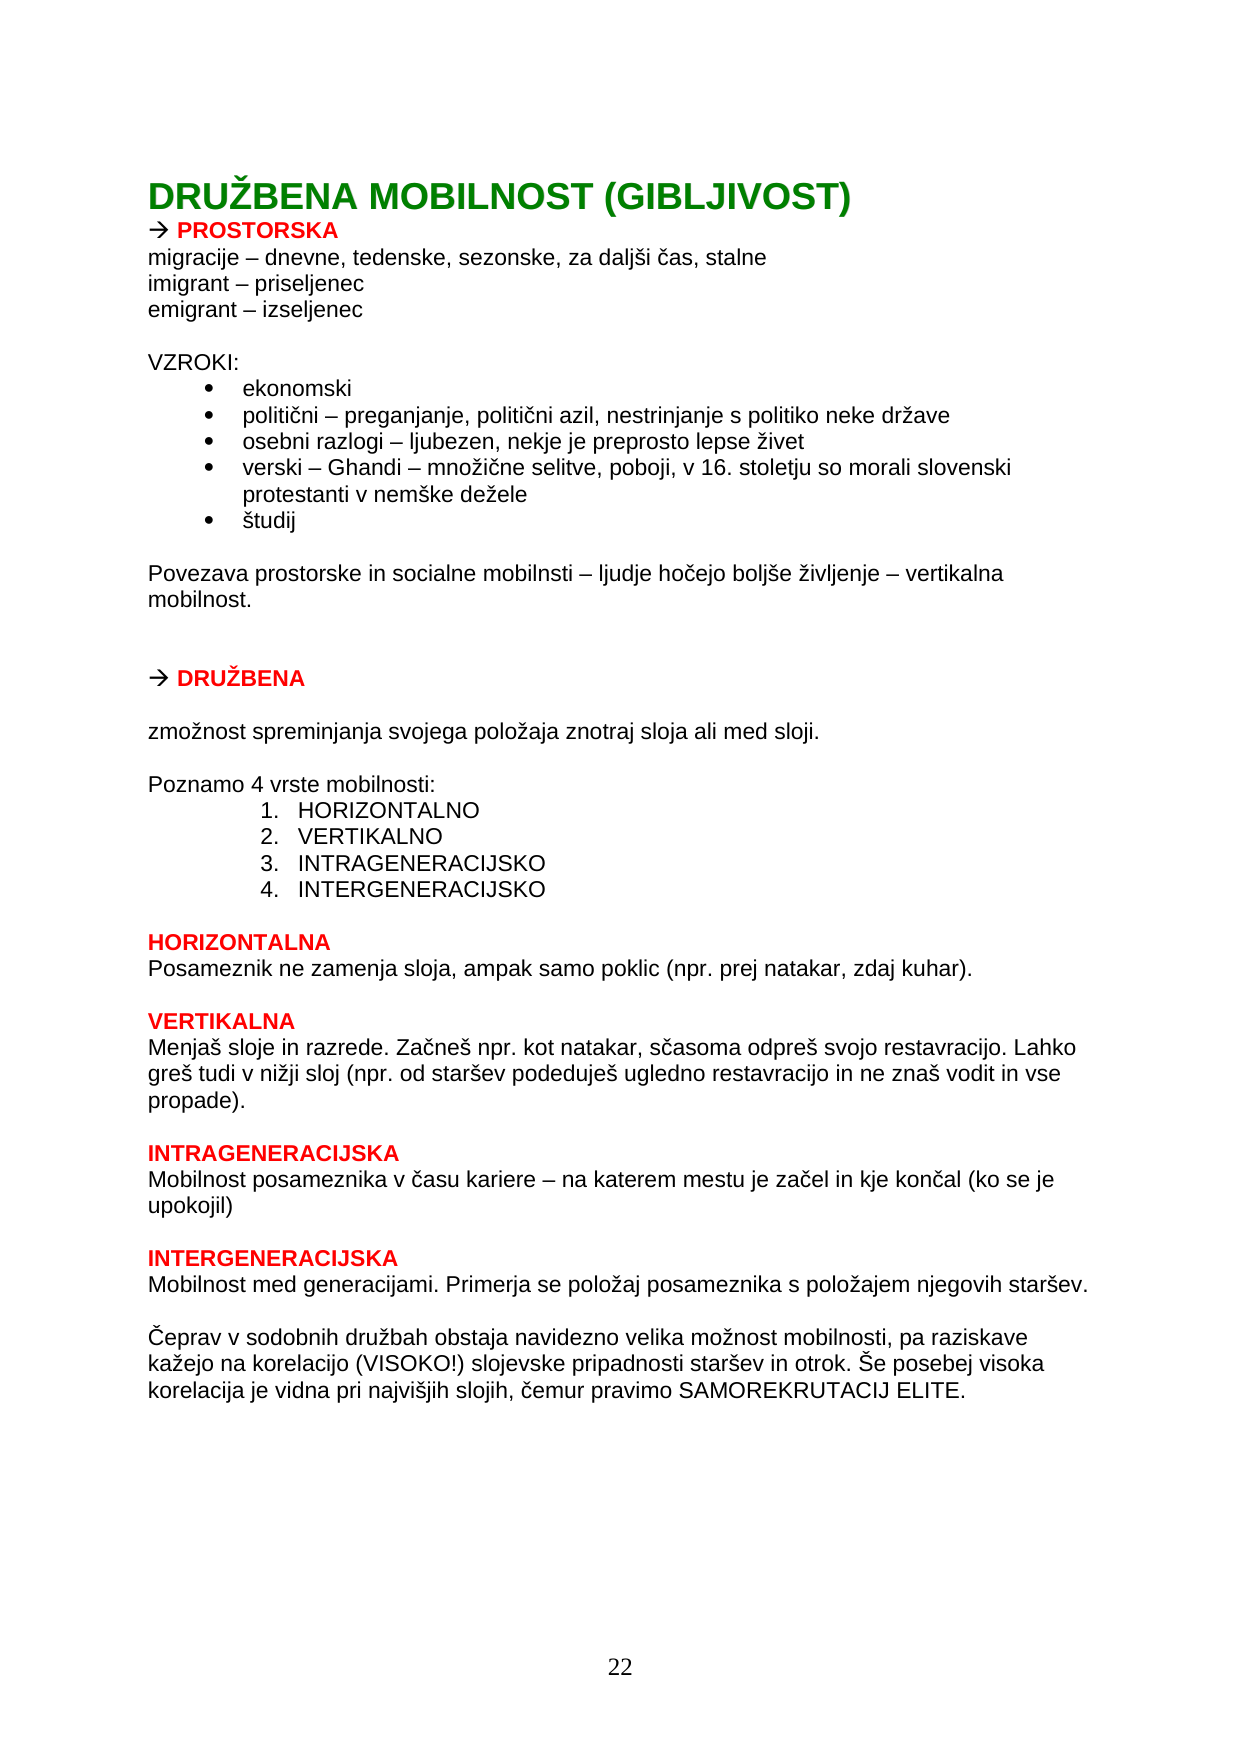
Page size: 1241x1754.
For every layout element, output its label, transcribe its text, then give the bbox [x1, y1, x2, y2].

list ekonomski [205, 375, 1093, 402]
list INTERGENERACIJSKO [260, 876, 1093, 902]
text imigrant – priseljenec [148, 270, 1093, 296]
text  PROSTORSKA [148, 217, 1093, 243]
list verski – Ghandi – množične selitve, poboji, v 16. stoletju so morali slovenski protestanti v nemške dežele [205, 454, 1093, 507]
list politični – preganjanje, politični azil, nestrinjanje s politiko neke države [205, 402, 1093, 428]
text Mobilnost med generacijami. Primerja se položaj posameznika s položajem njegovih staršev. [148, 1271, 1093, 1298]
text emigrant – izseljenec [148, 296, 1093, 322]
text VERTIKALNA [148, 1008, 1093, 1034]
text HORIZONTALNA [148, 929, 1093, 955]
text Posameznik ne zamenja sloja, ampak samo poklic (npr. prej natakar, zdaj kuhar). [148, 955, 1093, 981]
text zmožnost spreminjanja svojega položaja znotraj sloja ali med sloji. [148, 718, 1093, 744]
text INTRAGENERACIJSKA [148, 1139, 1093, 1166]
list HORIZONTALNO [260, 797, 1093, 823]
text Povezava prostorske in socialne mobilnsti – ljudje hočejo boljše življenje – vertikalna mobilnost. [148, 560, 1093, 612]
text Menjaš sloje in razrede. Začneš npr. kot natakar, sčasoma odpreš svojo restavracijo. Lahko greš tudi v nižji sloj (npr. od staršev podeduješ ugledno restavracijo in ne znaš vodit in vse propade). [148, 1034, 1093, 1113]
text Mobilnost posameznika v času kariere – na katerem mestu je začel in kje končal (ko se je upokojil) [148, 1166, 1093, 1218]
list študij [205, 507, 1093, 533]
text DRUŽBENA MOBILNOST (GIBLJIVOST) [148, 174, 1093, 217]
list INTRAGENERACIJSKO [260, 849, 1093, 876]
text migracije – dnevne, tedenske, sezonske, za daljši čas, stalne [148, 243, 1093, 270]
text Čeprav v sodobnih družbah obstaja navidezno velika možnost mobilnosti, pa raziskave kažejo na korelacijo (VISOKO!) slojevske pripadnosti staršev in otrok. Še posebej visoka korelacija je vidna pri najvišjih slojih, čemur pravimo SAMOREKRUTACIJ ELITE. [148, 1324, 1093, 1403]
text INTERGENERACIJSKA [148, 1245, 1093, 1271]
text  DRUŽBENA [148, 665, 1093, 691]
text Poznamo 4 vrste mobilnosti: [148, 771, 1093, 797]
list VERTIKALNO [260, 823, 1093, 849]
list osebni razlogi – ljubezen, nekje je preprosto lepse živet [205, 428, 1093, 454]
text VZROKI: [148, 349, 1093, 375]
